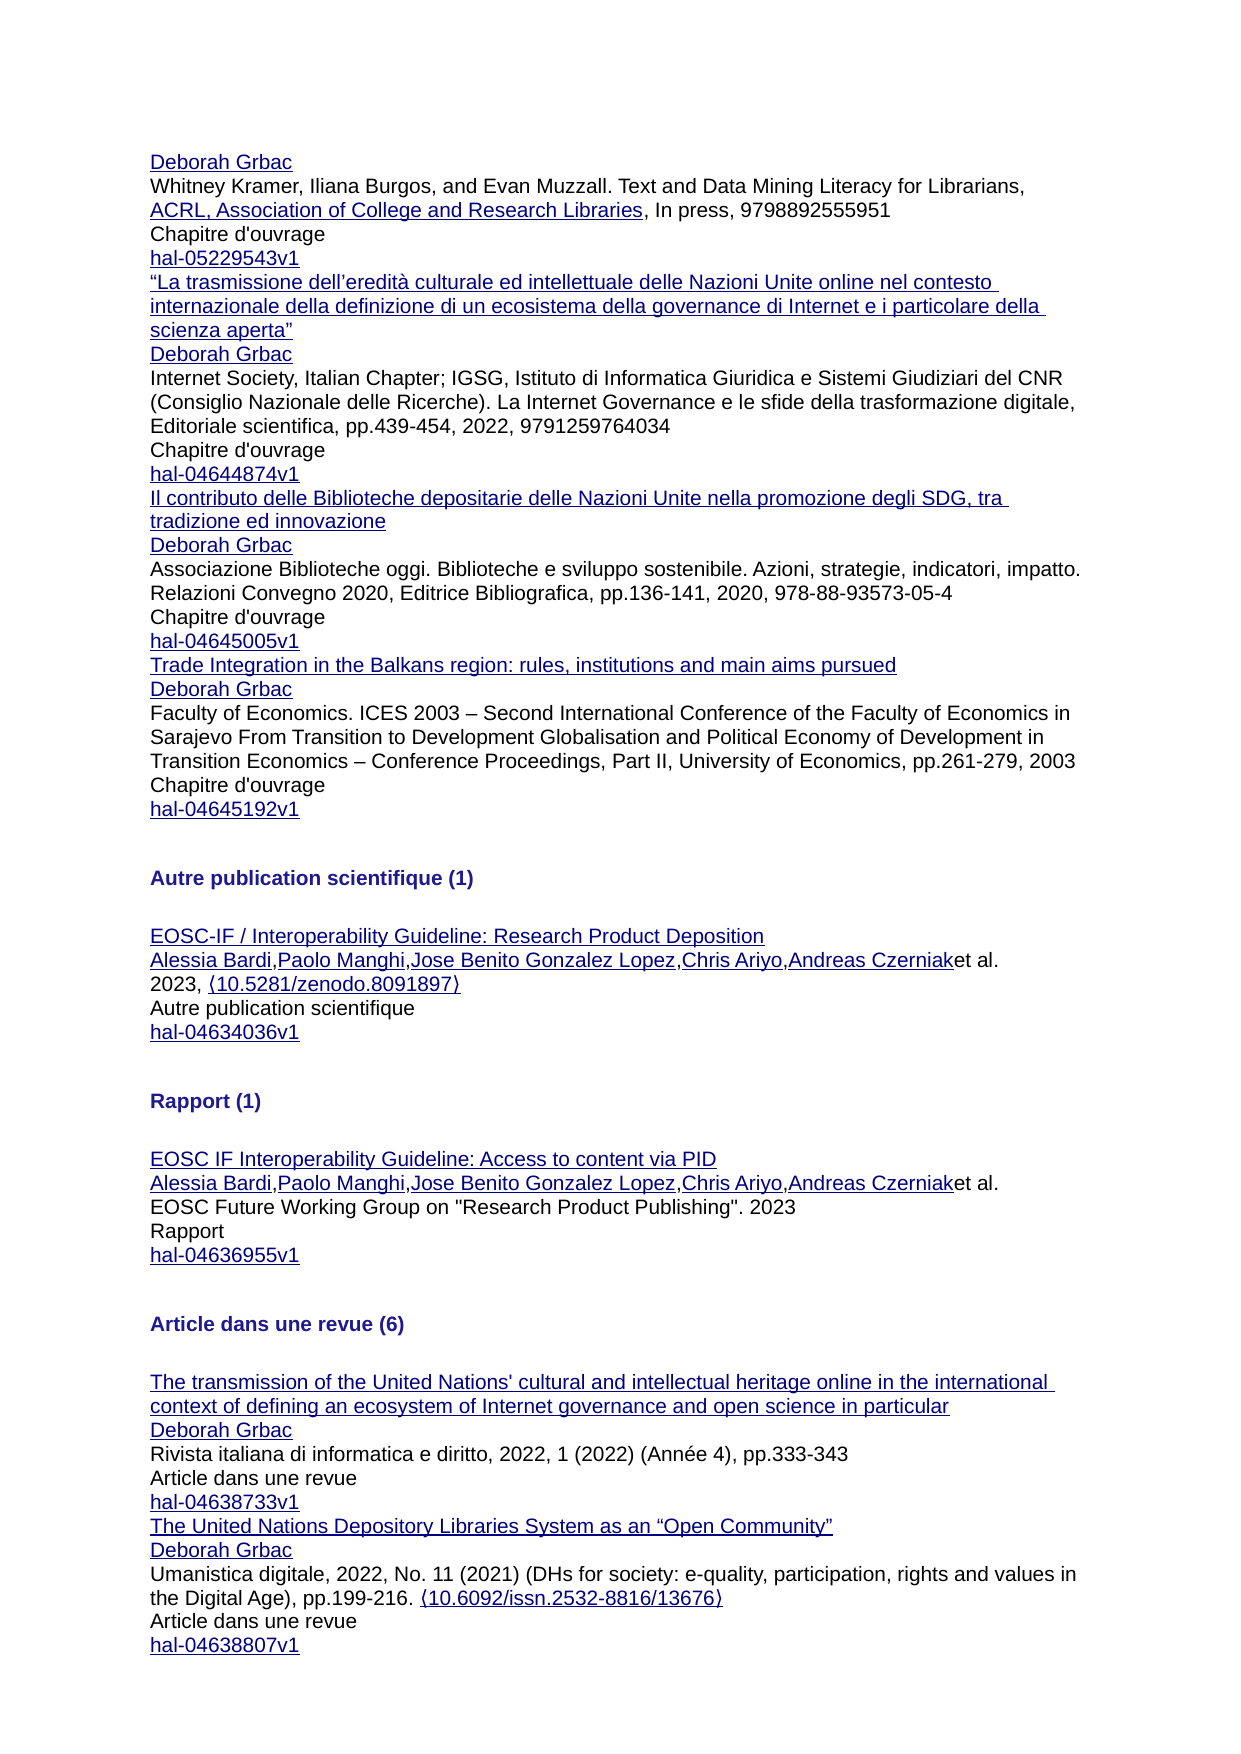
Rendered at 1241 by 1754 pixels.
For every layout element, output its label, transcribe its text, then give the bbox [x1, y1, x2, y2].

table_cell Trade Integration in the Balkans region: rules, institutions and main aims pursued Deborah Grbac Faculty of Economics. ICES 2003 – Second International Conference of the Faculty of Economics in Sarajevo From Transition to Development Globalisation and Political Economy of Development in Transition Economics – Conference Proceedings, Part II, University of Economics, pp.261-279, 2003 Chapitre d'ouvrage hal-04645192v1 [150, 653, 1090, 821]
table_header Deborah Grbac Whitney Kramer, Iliana Burgos, and Evan Muzzall. Text and Data Mining Literacy for Librarians, ACRL, Association of College and Research Libraries, In press, 9798892555951 Chapitre d'ouvrage hal-05229543v1 [150, 150, 1090, 270]
table_cell “La trasmissione dell’eredità culturale ed intellettuale delle Nazioni Unite online nel contesto internazionale della definizione di un ecosistema della governance di Internet e i particolare della scienza aperta” Deborah Grbac Internet Society, Italian Chapter; IGSG, Istituto di Informatica Giuridica e Sistemi Giudiziari del CNR (Consiglio Nazionale delle Ricerche). La Internet Governance e le sfide della trasformazione digitale, Editoriale scientifica, pp.439-454, 2022, 9791259764034 Chapitre d'ouvrage hal-04644874v1 [150, 270, 1090, 485]
subtitle Autre publication scientifique (1) [150, 866, 1090, 889]
table_header The transmission of the United Nations' cultural and intellectual heritage online in the international context of defining an ecosystem of Internet governance and open science in particular Deborah Grbac Rivista italiana di informatica e diritto, 2022, 1 (2022) (Année 4), pp.333-343 Article dans une revue hal-04638733v1 [150, 1370, 1090, 1513]
table_header EOSC IF Interoperability Guideline: Access to content via PID Alessia Bardi,Paolo Manghi,Jose Benito Gonzalez Lopez,Chris Ariyo,Andreas Czerniaket al. EOSC Future Working Group on "Research Product Publishing". 2023 Rapport hal-04636955v1 [150, 1147, 1090, 1267]
subtitle Rapport (1) [150, 1088, 1090, 1112]
table_cell Il contributo delle Biblioteche depositarie delle Nazioni Unite nella promozione degli SDG, tra tradizione ed innovazione Deborah Grbac Associazione Biblioteche oggi. Biblioteche e sviluppo sostenibile. Azioni, strategie, indicatori, impatto. Relazioni Convegno 2020, Editrice Bibliografica, pp.136-141, 2020, 978-88-93573-05-4 Chapitre d'ouvrage hal-04645005v1 [150, 485, 1090, 653]
subtitle Article dans une revue (6) [150, 1311, 1090, 1335]
table_cell The United Nations Depository Libraries System as an “Open Community” Deborah Grbac Umanistica digitale, 2022, No. 11 (2021) (DHs for society: e-quality, participation, rights and values in the Digital Age), pp.199-216. ⟨10.6092/issn.2532-8816/13676⟩ Article dans une revue hal-04638807v1 [150, 1514, 1090, 1657]
table_header EOSC-IF / Interoperability Guideline: Research Product Deposition Alessia Bardi,Paolo Manghi,Jose Benito Gonzalez Lopez,Chris Ariyo,Andreas Czerniaket al. 2023, ⟨10.5281/zenodo.8091897⟩ Autre publication scientifique hal-04634036v1 [150, 924, 1090, 1044]
